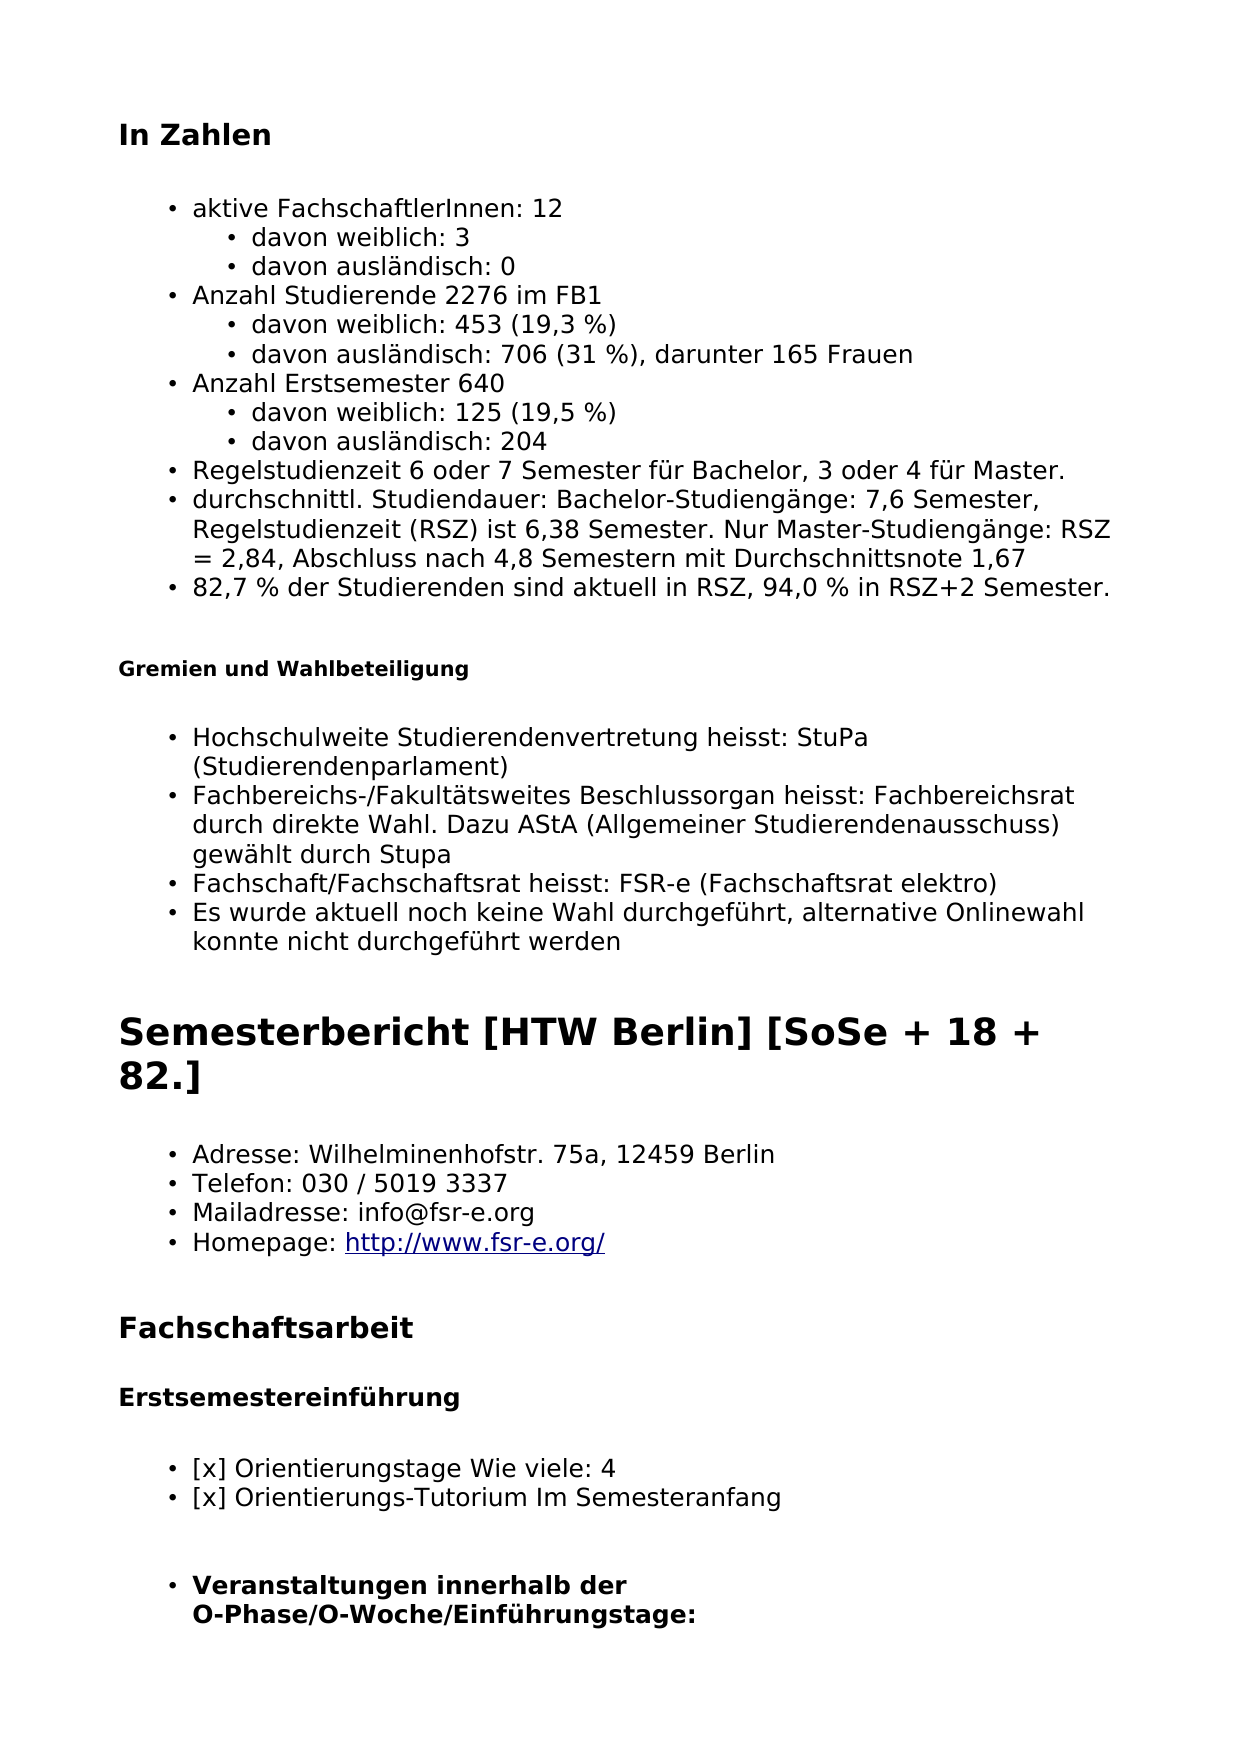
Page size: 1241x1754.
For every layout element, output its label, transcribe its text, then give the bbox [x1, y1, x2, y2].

list [x] Orientierungstage Wie viele: 4 [177, 1454, 1122, 1483]
list Hochschulweite Studierendenvertretung heisst: StuPa (Studierendenparlament) [177, 723, 1122, 781]
list davon ausländisch: 706 (31 %), darunter 165 Frauen [236, 340, 1122, 369]
list Adresse: Wilhelminenhofstr. 75a, 12459 Berlin [177, 1140, 1122, 1169]
list Homepage: http://www.fsr-e.org/ [177, 1228, 1122, 1257]
list davon weiblich: 453 (19,3 %) [236, 311, 1122, 340]
list Mailadresse: info@fsr-e.org [177, 1198, 1122, 1228]
subtitle Semesterbericht [HTW Berlin] [SoSe + 18 + 82.] [118, 1011, 1122, 1098]
list davon ausländisch: 0 [236, 252, 1122, 282]
list Fachbereichs-/Fakultätsweites Beschlussorgan heisst: Fachbereichsrat durch direkte Wahl. Dazu AStA (Allgemeiner Studierendenausschuss) gewählt durch Stupa [177, 781, 1122, 869]
list Regelstudienzeit 6 oder 7 Semester für Bachelor, 3 oder 4 für Master. [177, 457, 1122, 486]
list Fachschaft/Fachschaftsrat heisst: FSR-e (Fachschaftsrat elektro) [177, 869, 1122, 898]
list aktive FachschaftlerInnen: 12 [177, 194, 1122, 223]
list Anzahl Studierende 2276 im FB1 [177, 282, 1122, 311]
list Anzahl Erstsemester 640 [177, 369, 1122, 398]
subtitle In Zahlen [118, 118, 1122, 152]
list davon weiblich: 3 [236, 223, 1122, 252]
list davon weiblich: 125 (19,5 %) [236, 398, 1122, 427]
list Es wurde aktuell noch keine Wahl durchgeführt, alternative Onlinewahl konnte nicht durchgeführt werden [177, 898, 1122, 956]
list [x] Orientierungs-Tutorium Im Semesteranfang [177, 1483, 1122, 1512]
list durchschnittl. Studiendauer: Bachelor-Studiengänge: 7,6 Semester, Regelstudienzeit (RSZ) ist 6,38 Semester. Nur Master-Studiengänge: RSZ = 2,84, Abschluss nach 4,8 Semestern mit Durchschnittsnote 1,67 [177, 486, 1122, 573]
list 82,7 % der Studierenden sind aktuell in RSZ, 94,0 % in RSZ+2 Semester. [177, 573, 1122, 602]
list davon ausländisch: 204 [236, 427, 1122, 457]
subtitle Fachschaftsarbeit [118, 1311, 1122, 1345]
list Telefon: 030 / 5019 3337 [177, 1169, 1122, 1198]
subtitle Erstsemestereinführung [118, 1383, 1122, 1412]
list Veranstaltungen innerhalb der O-Phase/O-Woche/Einführungstage: [177, 1571, 1122, 1629]
subtitle Gremien und Wahlbeteiligung [118, 657, 1122, 681]
